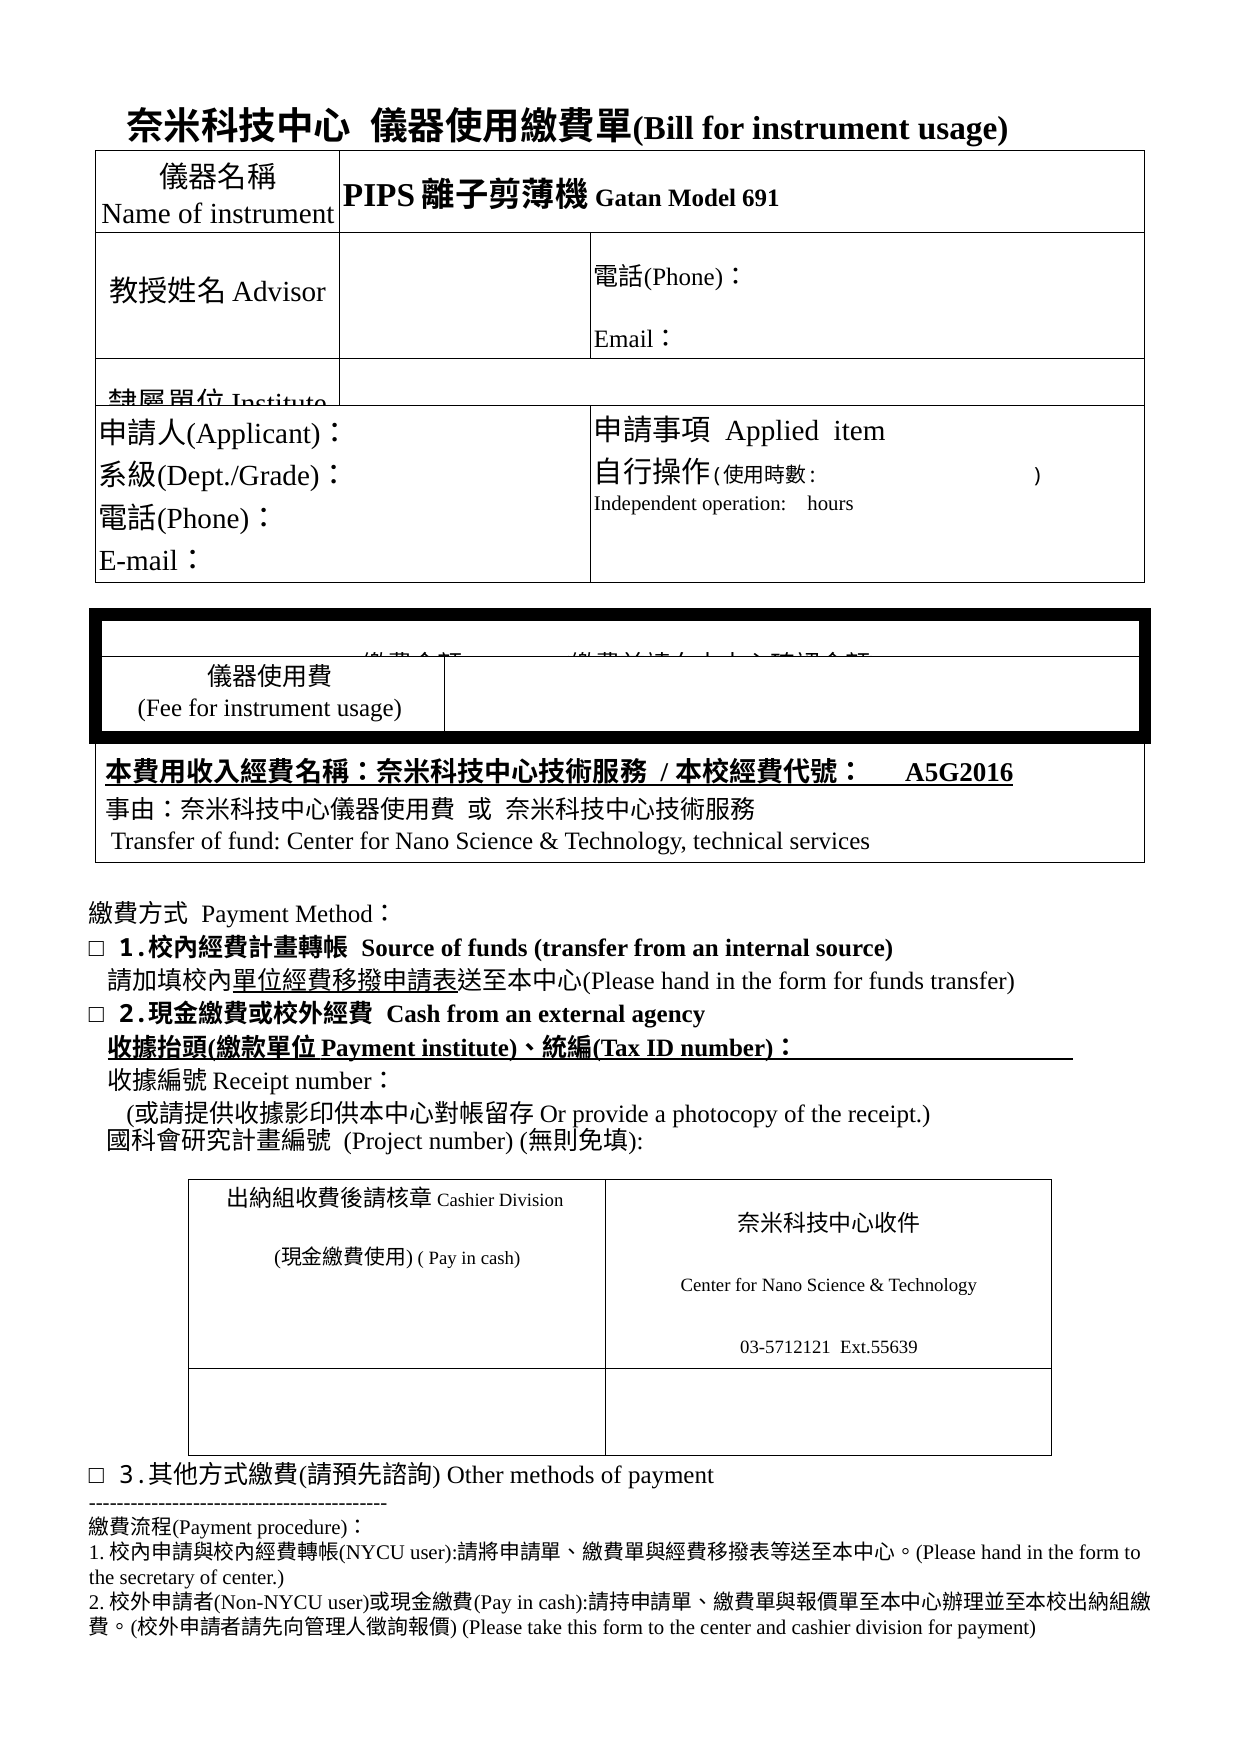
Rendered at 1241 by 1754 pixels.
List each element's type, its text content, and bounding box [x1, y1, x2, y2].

text 2. 校外申請者(Non-NYCU user)或現金繳費(Pay in cash):請持申請單、繳費單與報價單至本中心辦理並至本校出納組繳費。(校外申請者請先向管理人徵詢報價) (Please take this form to the center and cashier division for payment) [89, 1590, 1152, 1640]
table_cell [445, 657, 1139, 731]
table_cell 申請事項 Applied item 自行操作(使用時數: ) Independent operation: hours [591, 406, 1144, 582]
text 繳費方式 Payment Method： [89, 896, 1152, 929]
table_cell 儀器使用費 (Fee for instrument usage) [102, 657, 444, 731]
text 1. 校內申請與校內經費轉帳(NYCU user):請將申請單、繳費單與經費移撥表等送至本中心。(Please hand in the form to the secretary of center.) [89, 1540, 1152, 1590]
text 國科會研究計畫編號 (Project number) (無則免填): [89, 1129, 1152, 1154]
table_cell [606, 1369, 1051, 1455]
table_cell 教授姓名Advisor [96, 233, 339, 358]
text (或請提供收據影印供本中心對帳留存Or provide a photocopy of the receipt.) [126, 1096, 1152, 1129]
text 繳費流程(Payment procedure)： [89, 1515, 1152, 1540]
table_cell 隸屬單位Institute [96, 359, 339, 405]
table_header 出納組收費後請核章Cashier Division (現金繳費使用) ( Pay in cash) [189, 1180, 605, 1368]
table_cell [189, 1369, 605, 1455]
text ------------------------------------------- [89, 1490, 1152, 1515]
table_cell 本費用收入經費名稱：奈米科技中心技術服務 / 本校經費代號： A5G2016 事由：奈米科技中心儀器使用費 或 奈米科技中心技術服務 Transfer of fund: Center for Nano Science & Technology, technical services [96, 744, 1144, 862]
table_header 奈米科技中心收件 Center for Nano Science & Technology 03-5712121 Ext.55639 [606, 1180, 1051, 1368]
table_header 儀器名稱 Name of instrument [96, 151, 339, 232]
text 奈米科技中心 儀器使用繳費單(Bill for instrument usage) [126, 96, 1152, 150]
table_cell 電話(Phone)： Email： [591, 233, 1144, 358]
text □ 1.校內經費計畫轉帳 Source of funds (transfer from an internal source) 請加填校內單位經費移撥申請表送至本中心(Please hand in the form for funds transfer) □ 2.現金繳費或校外經費 Cash from an external agency 收據抬頭(繳款單位Payment institute)、統編(Tax ID number)： 收據編號Receipt number： [89, 929, 1152, 1096]
text □ 3.其他方式繳費(請預先諮詢) Other methods of payment [89, 1456, 1152, 1490]
table_cell [340, 359, 1144, 405]
table_header PIPS離子剪薄機Gatan Model 691 [340, 151, 1144, 232]
table_cell 申請人(Applicant)： 系級(Dept./Grade)： 電話(Phone)： E-mail： [96, 406, 590, 582]
table_header 繳費金額Amount (繳費前請向本中心確認金額) [102, 621, 1139, 656]
table_cell [340, 233, 590, 358]
